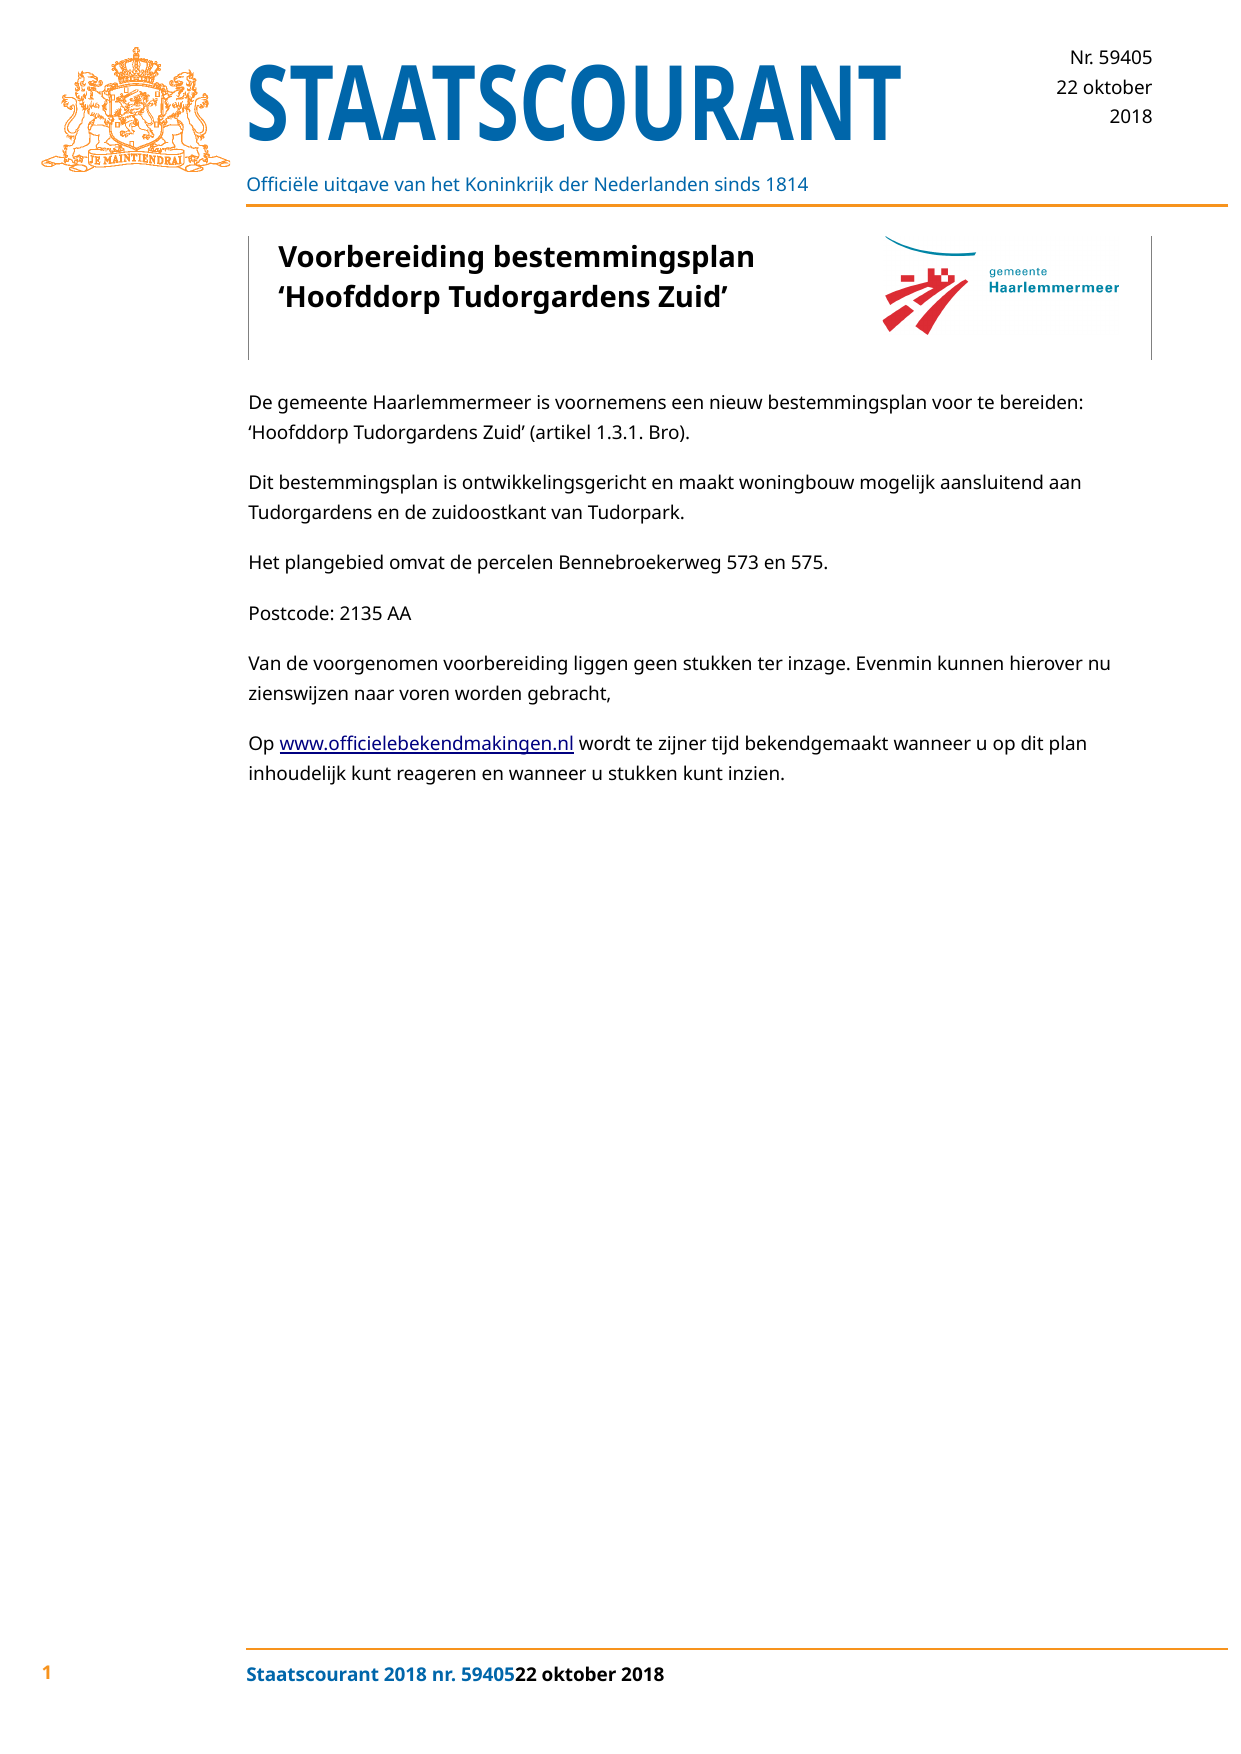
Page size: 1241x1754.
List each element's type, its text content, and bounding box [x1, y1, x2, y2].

text Van de voorgenomen voorbereiding liggen geen stukken ter inzage. Evenmin kunnen hierover nu zienswijzen naar voren worden gebracht, [248, 650, 1152, 706]
text De gemeente Haarlemmermeer is voornemens een nieuw bestemmingsplan voor te bereiden: ‘Hoofddorp Tudorgardens Zuid’ (artikel 1.3.1. Bro). [248, 389, 1152, 445]
table_header [850, 236, 1151, 360]
picture [882, 236, 1119, 335]
text Dit bestemmingsplan is ontwikkelingsgericht en maakt woningbouw mogelijk aansluitend aan Tudorgardens en de zuidoostkant van Tudorpark. [248, 469, 1152, 525]
text Postcode: 2135 AA [248, 600, 1152, 626]
picture [41, 47, 231, 172]
text Het plangebied omvat de percelen Bennebroekerweg 573 en 575. [248, 549, 1152, 575]
text Op www.officielebekendmakingen.nl wordt te zijner tijd bekendgemaakt wanneer u op dit plan inhoudelijk kunt reageren en wanneer u stukken kunt inzien. [248, 730, 1152, 786]
table_header Voorbereiding bestemmingsplan ‘Hoofddorp Tudorgardens Zuid’ [249, 236, 850, 360]
